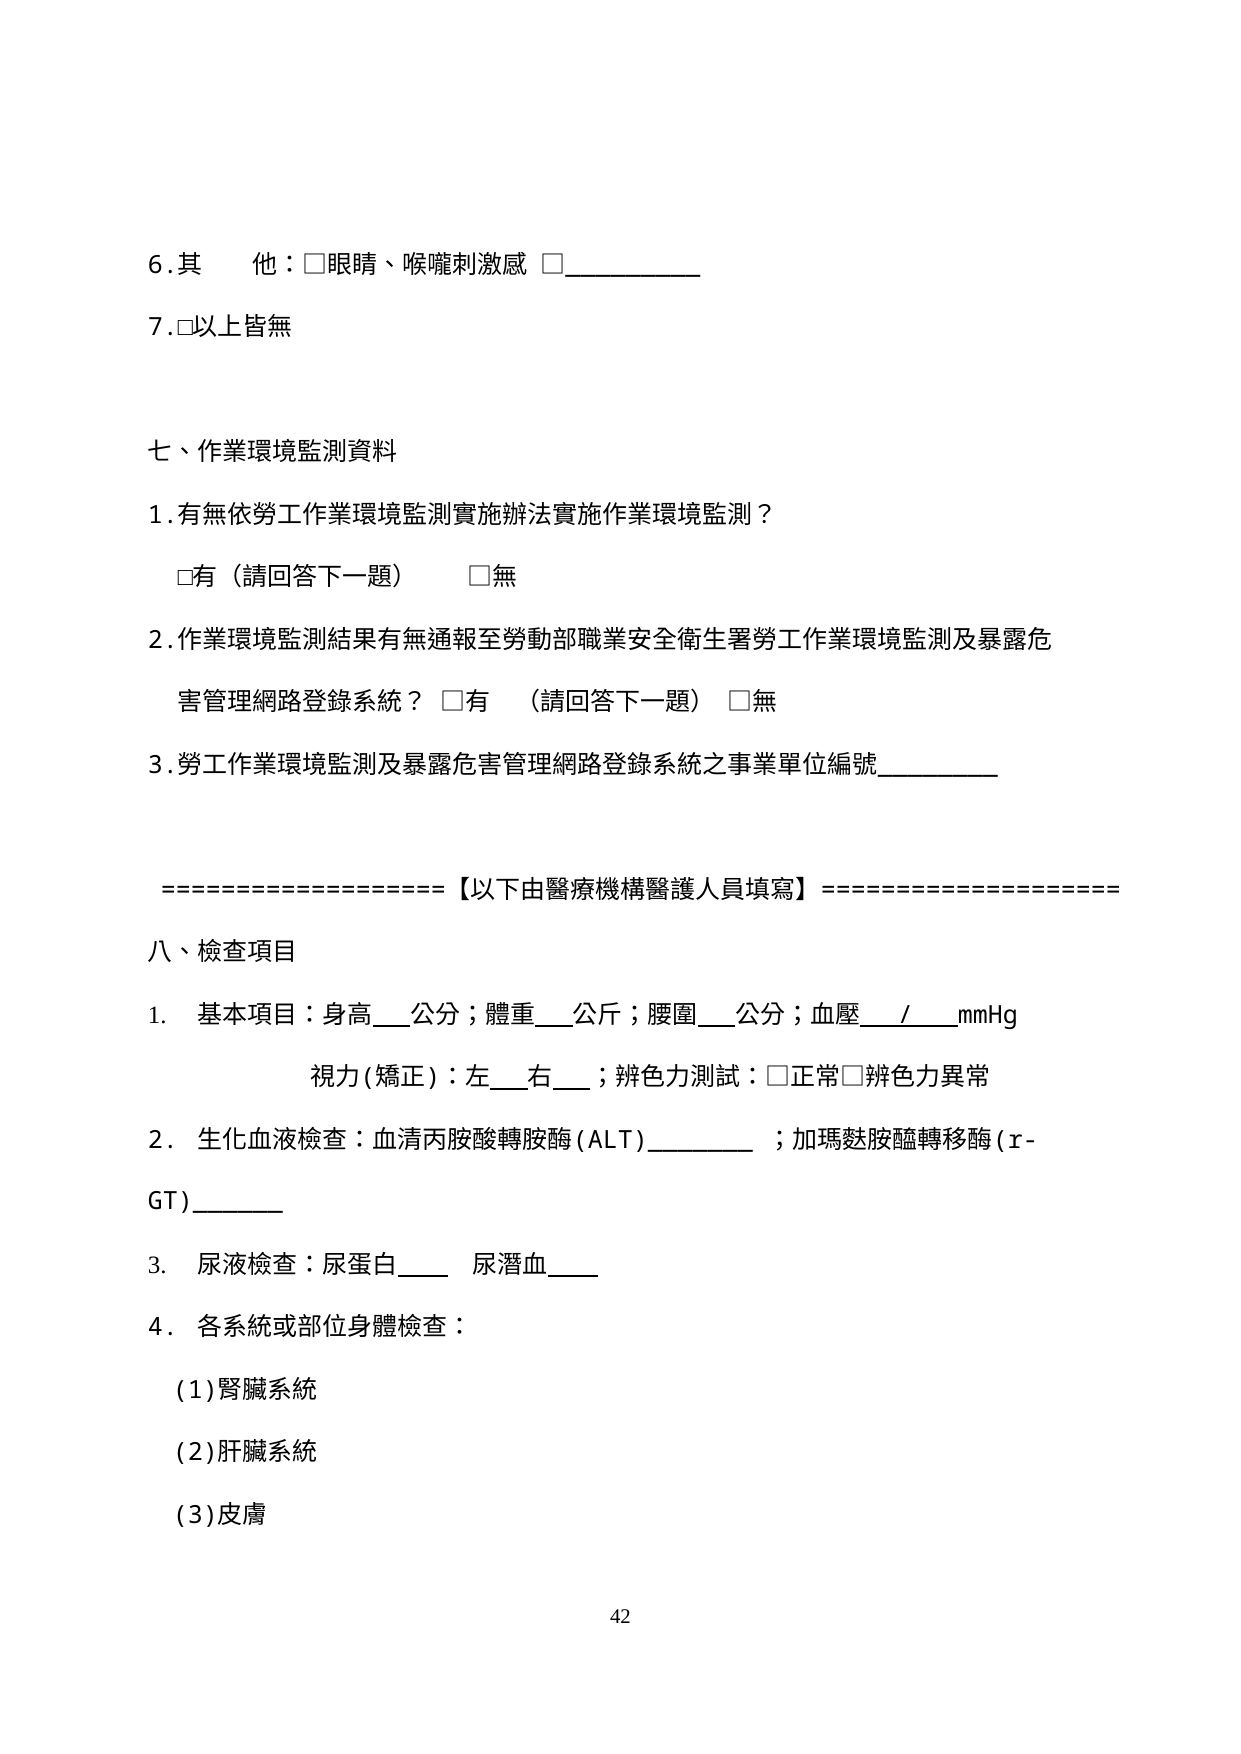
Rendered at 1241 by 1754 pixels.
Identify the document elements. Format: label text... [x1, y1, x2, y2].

list 基本項目：身高 公分；體重 公斤；腰圍 公分；血壓 / mmHg [148, 971, 1133, 1033]
text ===================【以下由醫療機構醫護人員填寫】==================== [148, 846, 1133, 908]
text 7.□以上皆無 [148, 283, 1133, 346]
text 3.勞工作業環境監測及暴露危害管理網路登錄系統之事業單位編號________ [148, 721, 1066, 783]
text (1)腎臟系統 [148, 1346, 1133, 1408]
text 七、作業環境監測資料 [148, 408, 1092, 471]
list 各系統或部位身體檢查： [148, 1283, 1133, 1346]
list 生化血液檢查：血清丙胺酸轉胺酶(ALT)_______ ；加瑪麩胺醯轉移酶(r-GT)______ [148, 1096, 1133, 1221]
text 2.作業環境監測結果有無通報至勞動部職業安全衛生署勞工作業環境監測及暴露危害管理網路登錄系統？ □有 （請回答下一題） □無 [148, 596, 1066, 721]
list 尿液檢查：尿蛋白 尿潛血 [148, 1221, 1133, 1283]
text (2)肝臟系統 [148, 1408, 1133, 1471]
text (3)皮膚 [148, 1471, 1133, 1533]
text 6.其 他：□眼睛、喉嚨刺激感 □_________ [148, 221, 1133, 283]
text 八、檢查項目 [148, 908, 1133, 971]
text 視力(矯正)：左 右 ；辨色力測試：□正常□辨色力異常 [148, 1033, 1133, 1096]
text 1.有無依勞工作業環境監測實施辦法實施作業環境監測？ [148, 471, 1066, 533]
text □有（請回答下一題） □無 [148, 533, 1066, 596]
